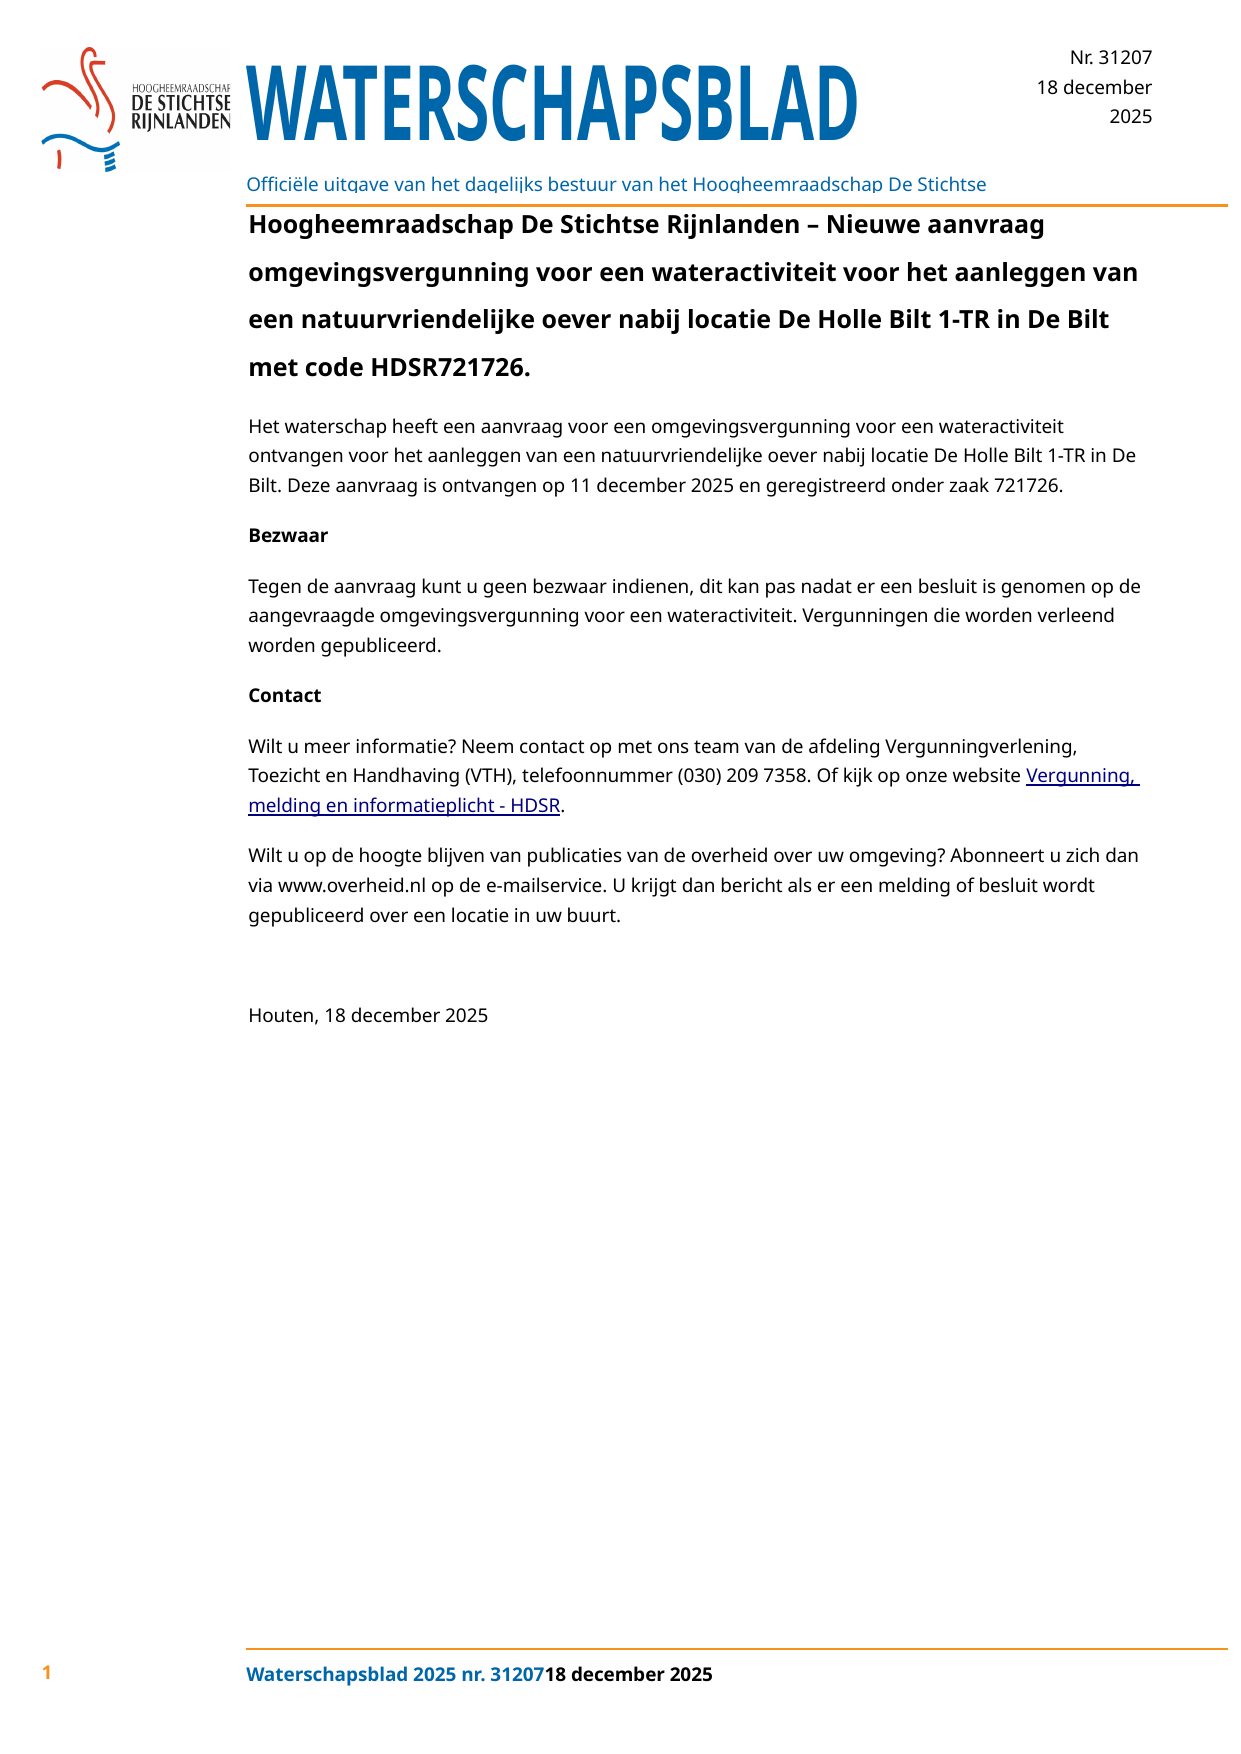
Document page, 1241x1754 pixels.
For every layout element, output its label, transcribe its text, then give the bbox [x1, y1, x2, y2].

text Contact [248, 683, 1152, 708]
picture [41, 47, 231, 172]
text Tegen de aanvraag kunt u geen bezwaar indienen, dit kan pas nadat er een besluit is genomen op de aangevraagde omgevingsvergunning voor een wateractiviteit. Vergunningen die worden verleend worden gepubliceerd. [248, 573, 1152, 658]
text Bezwaar [248, 523, 1152, 548]
text Het waterschap heeft een aanvraag voor een omgevingsvergunning voor een wateractiviteit ontvangen voor het aanleggen van een natuurvriendelijke oever nabij locatie De Holle Bilt 1-TR in De Bilt. Deze aanvraag is ontvangen op 11 december 2025 en geregistreerd onder zaak 721726. [248, 413, 1152, 498]
text Wilt u meer informatie? Neem contact op met ons team van de afdeling Vergunningverlening, Toezicht en Handhaving (VTH), telefoonnummer (030) 209 7358. Of kijk op onze website Vergunning, melding en informatieplicht - HDSR. [248, 733, 1152, 818]
text Houten, 18 december 2025 [248, 1003, 1152, 1028]
text Wilt u op de hoogte blijven van publicaties van de overheid over uw omgeving? Abonneert u zich dan via www.overheid.nl op de e-mailservice. U krijgt dan bericht als er een melding of besluit wordt gepubliceerd over een locatie in uw buurt. [248, 843, 1152, 928]
text Hoogheemraadschap De Stichtse Rijnlanden – Nieuwe aanvraag omgevingsvergunning voor een wateractiviteit voor het aanleggen van een natuurvriendelijke oever nabij locatie De Holle Bilt 1-TR in De Bilt met code HDSR721726. [248, 207, 1152, 384]
